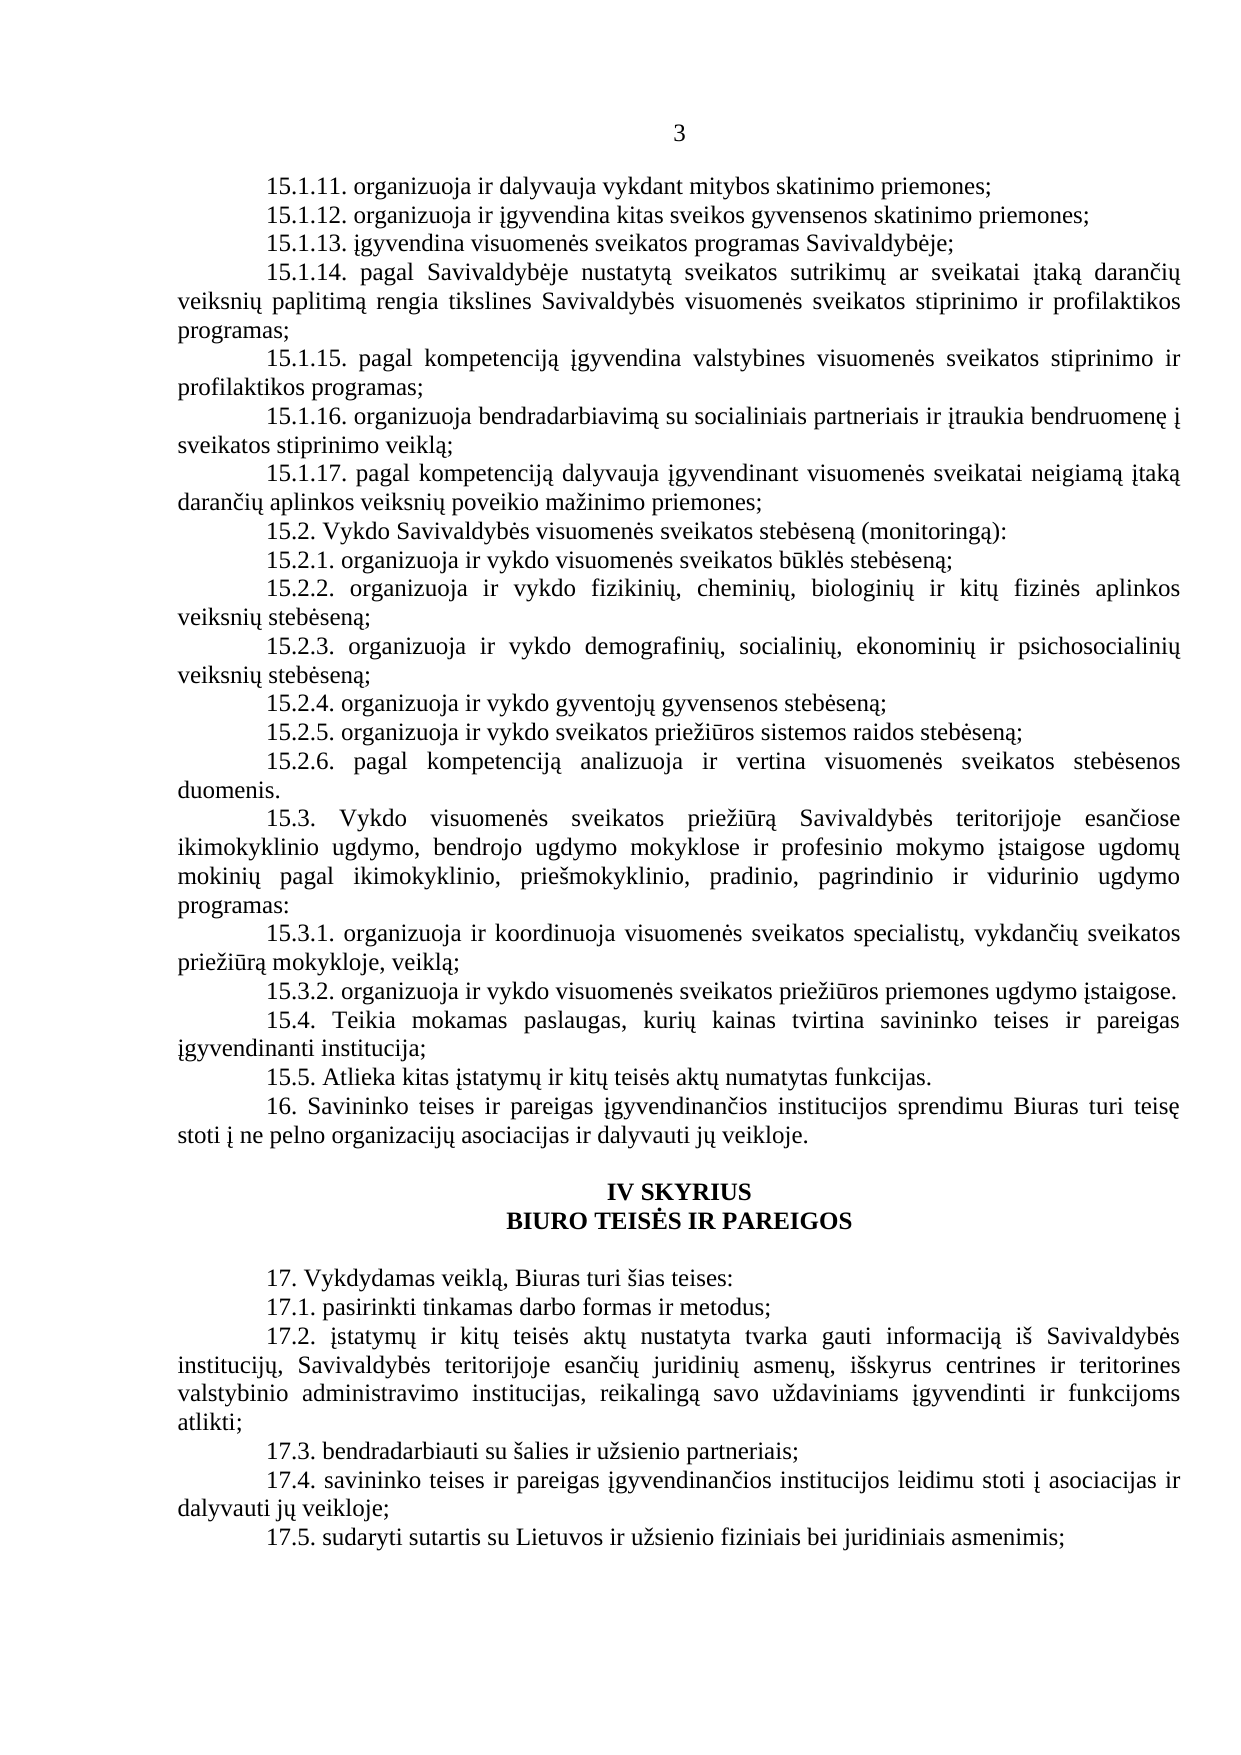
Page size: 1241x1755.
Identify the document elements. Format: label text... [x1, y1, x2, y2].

text 15.1.17. pagal kompetenciją dalyvauja įgyvendinant visuomenės sveikatai neigiamą įtaką darančių aplinkos veiksnių poveikio mažinimo priemones; [177, 458, 1181, 516]
text 15.1.14. pagal Savivaldybėje nustatytą sveikatos sutrikimų ar sveikatai įtaką darančių veiksnių paplitimą rengia tikslines Savivaldybės visuomenės sveikatos stiprinimo ir profilaktikos programas; [177, 257, 1181, 343]
text 15.1.15. pagal kompetenciją įgyvendina valstybines visuomenės sveikatos stiprinimo ir profilaktikos programas; [177, 343, 1181, 401]
text 15.1.13. įgyvendina visuomenės sveikatos programas Savivaldybėje; [177, 228, 1181, 257]
text IV SKYRIUS [177, 1177, 1181, 1206]
text 15.2. Vykdo Savivaldybės visuomenės sveikatos stebėseną (monitoringą): [177, 516, 1181, 545]
text 15.4. Teikia mokamas paslaugas, kurių kainas tvirtina savininko teises ir pareigas įgyvendinanti institucija; [177, 1005, 1181, 1062]
text 17.3. bendradarbiauti su šalies ir užsienio partneriais; [177, 1436, 1181, 1465]
text 15.3. Vykdo visuomenės sveikatos priežiūrą Savivaldybės teritorijoje esančiose ikimokyklinio ugdymo, bendrojo ugdymo mokyklose ir profesinio mokymo įstaigose ugdomų mokinių pagal ikimokyklinio, priešmokyklinio, pradinio, pagrindinio ir vidurinio ugdymo programas: [177, 803, 1181, 918]
text 15.1.11. organizuoja ir dalyvauja vykdant mitybos skatinimo priemones; [177, 171, 1181, 200]
text 17. Vykdydamas veiklą, Biuras turi šias teises: [177, 1263, 1181, 1292]
text 15.3.1. organizuoja ir koordinuoja visuomenės sveikatos specialistų, vykdančių sveikatos priežiūrą mokykloje, veiklą; [177, 918, 1181, 976]
text 15.2.4. organizuoja ir vykdo gyventojų gyvensenos stebėseną; [177, 688, 1181, 717]
text 15.1.16. organizuoja bendradarbiavimą su socialiniais partneriais ir įtraukia bendruomenę į sveikatos stiprinimo veiklą; [177, 401, 1181, 458]
text 15.2.3. organizuoja ir vykdo demografinių, socialinių, ekonominių ir psichosocialinių veiksnių stebėseną; [177, 631, 1181, 688]
text 15.2.5. organizuoja ir vykdo sveikatos priežiūros sistemos raidos stebėseną; [177, 717, 1181, 746]
text 17.2. įstatymų ir kitų teisės aktų nustatyta tvarka gauti informaciją iš Savivaldybės institucijų, Savivaldybės teritorijoje esančių juridinių asmenų, išskyrus centrines ir teritorines valstybinio administravimo institucijas, reikalingą savo uždaviniams įgyvendinti ir funkcijoms atlikti; [177, 1321, 1181, 1436]
text 15.1.12. organizuoja ir įgyvendina kitas sveikos gyvensenos skatinimo priemones; [177, 200, 1181, 228]
text 15.5. Atlieka kitas įstatymų ir kitų teisės aktų numatytas funkcijas. [177, 1062, 1181, 1091]
text 17.1. pasirinkti tinkamas darbo formas ir metodus; [177, 1292, 1181, 1321]
text 15.2.6. pagal kompetenciją analizuoja ir vertina visuomenės sveikatos stebėsenos duomenis. [177, 746, 1181, 803]
text 15.2.2. organizuoja ir vykdo fizikinių, cheminių, biologinių ir kitų fizinės aplinkos veiksnių stebėseną; [177, 573, 1181, 631]
text BIURO TEISĖS IR PAREIGOS [177, 1206, 1181, 1235]
text 15.3.2. organizuoja ir vykdo visuomenės sveikatos priežiūros priemones ugdymo įstaigose. [177, 976, 1181, 1005]
text 17.4. savininko teises ir pareigas įgyvendinančios institucijos leidimu stoti į asociacijas ir dalyvauti jų veikloje; [177, 1465, 1181, 1522]
text 17.5. sudaryti sutartis su Lietuvos ir užsienio fiziniais bei juridiniais asmenimis; [177, 1522, 1181, 1551]
text 15.2.1. organizuoja ir vykdo visuomenės sveikatos būklės stebėseną; [177, 545, 1181, 573]
text 16. Savininko teises ir pareigas įgyvendinančios institucijos sprendimu Biuras turi teisę stoti į ne pelno organizacijų asociacijas ir dalyvauti jų veikloje. [177, 1091, 1181, 1148]
